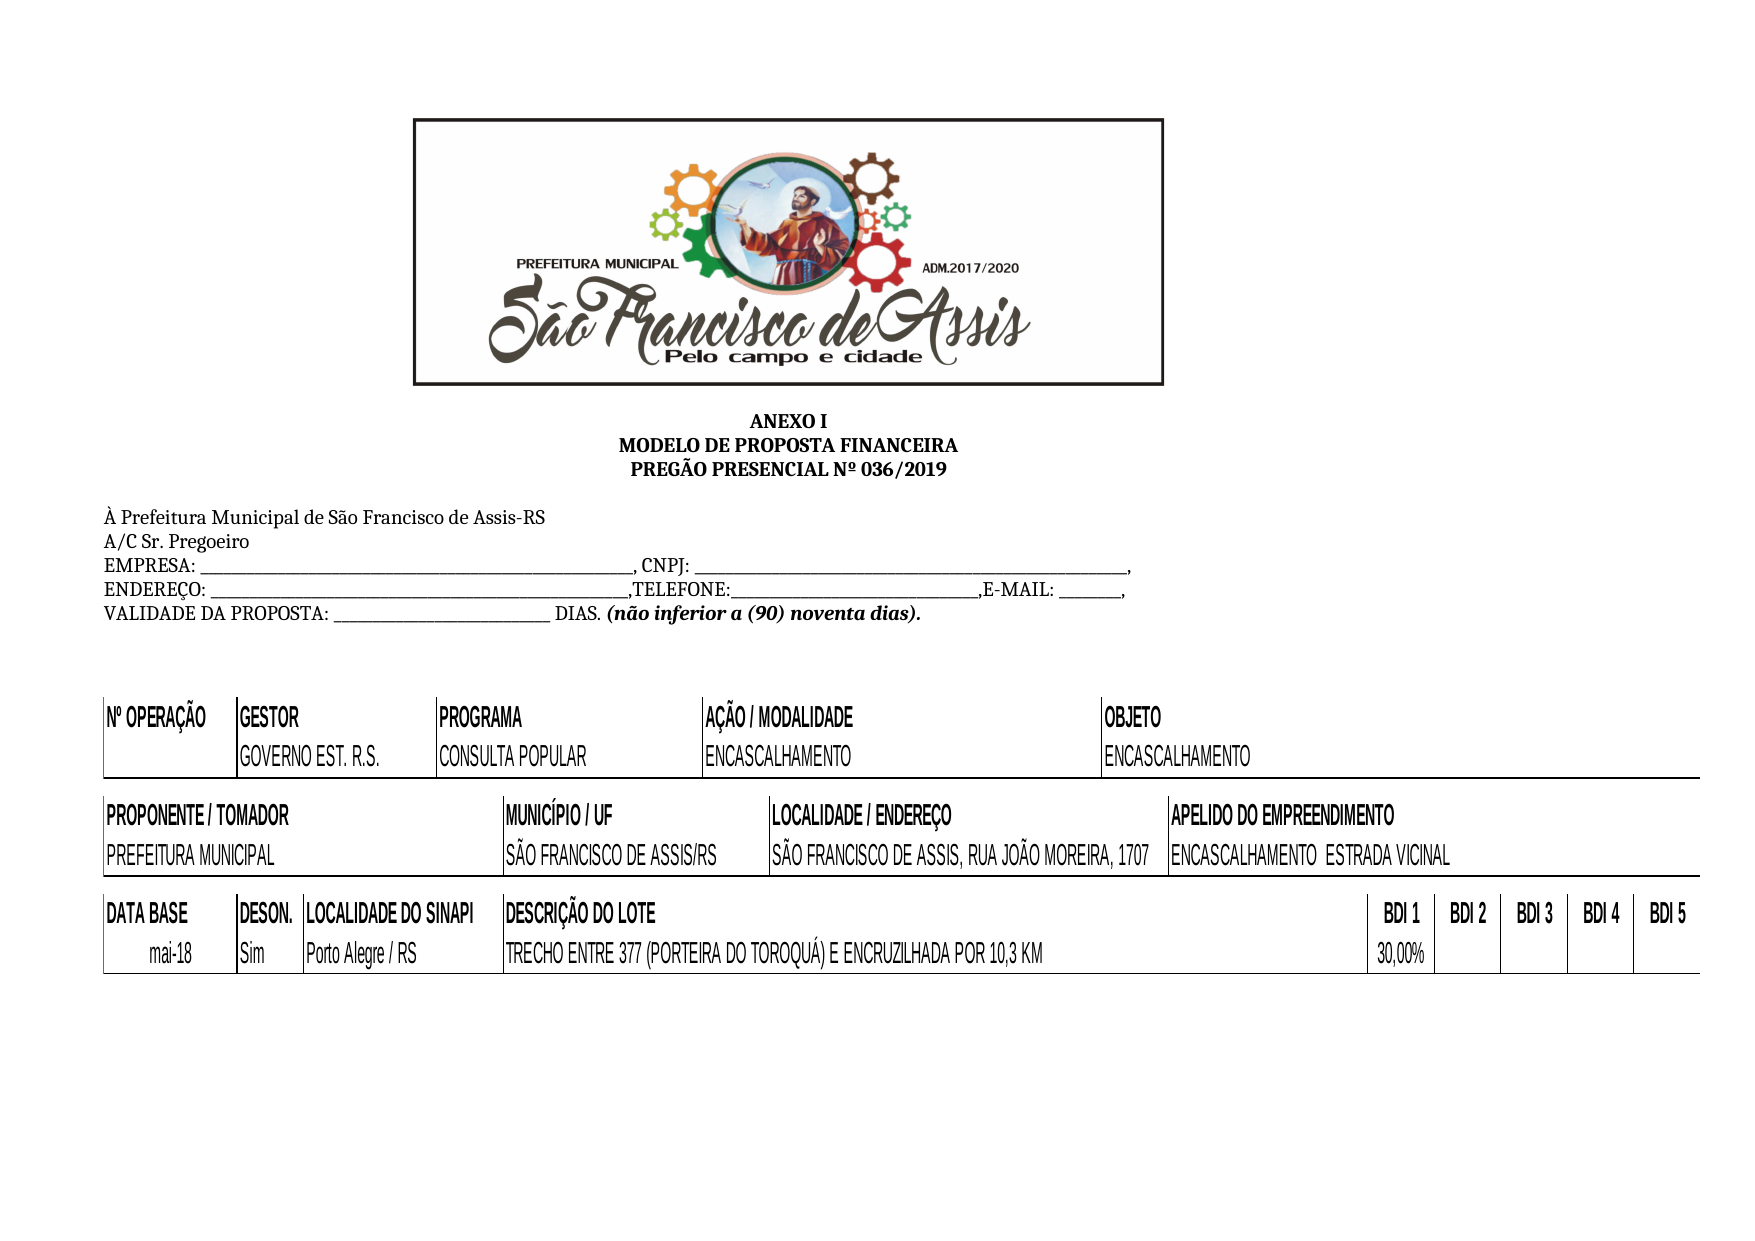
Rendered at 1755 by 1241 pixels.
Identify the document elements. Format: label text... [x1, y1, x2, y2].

text ENDEREÇO: ______________________________________________________,TELEFONE:________________________________,E-MAIL: ________, [44, 577, 1488, 601]
text MODELO DE PROPOSTA FINANCEIRA [89, 433, 1488, 457]
text EMPRESA: ________________________________________________________, CNPJ: ________________________________________________________, [44, 553, 1488, 577]
text PREGÃO PRESENCIAL Nº 036/2019 [89, 457, 1488, 481]
text A/C Sr. Pregoeiro [44, 529, 1488, 553]
text À Prefeitura Municipal de São Francisco de Assis-RS [44, 505, 1488, 529]
text VALIDADE DA PROPOSTA: ____________________________ DIAS. (não inferior a (90) noventa dias). [44, 601, 1488, 625]
text ANEXO I [89, 409, 1488, 433]
